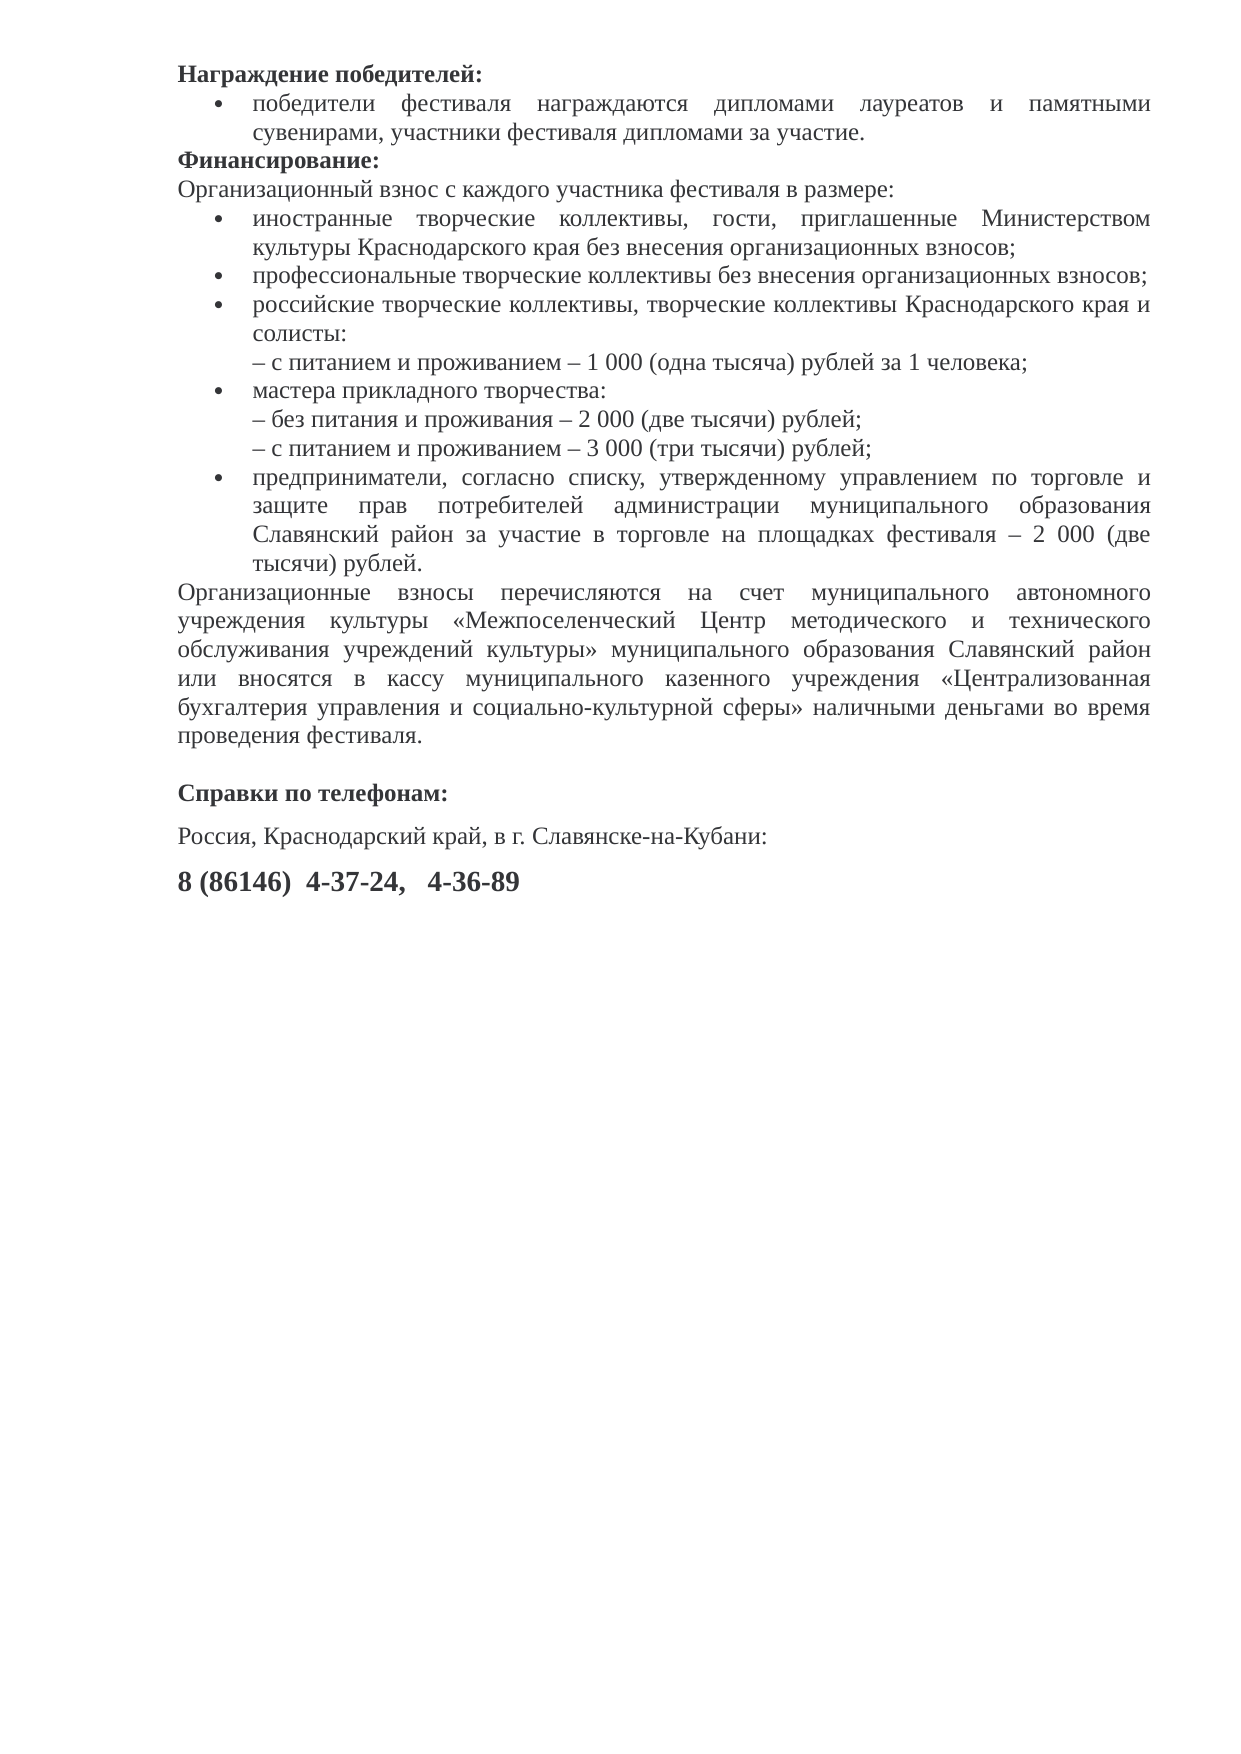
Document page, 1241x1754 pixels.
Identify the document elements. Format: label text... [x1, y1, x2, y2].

text Россия, Краснодарский край, в г. Славянске-на-Кубани: [177, 821, 1152, 850]
list российские творческие коллективы, творческие коллективы Краснодарского края и солисты: – с питанием и проживанием – 1 000 (одна тысяча) рублей за 1 человека; [215, 289, 1152, 375]
text – с питанием и проживанием – 3 000 (три тысячи) рублей; [252, 433, 1152, 462]
list предприниматели, согласно списку, утвержденному управлением по торговле и защите прав потребителей администрации муниципального образования Славянский район за участие в торговле на площадках фестиваля – 2 000 (две тысячи) рублей. [215, 462, 1152, 577]
list профессиональные творческие коллективы без внесения организационных взносов; [215, 260, 1152, 289]
text Справки по телефонам: [177, 778, 1152, 807]
text Финансирование: [177, 145, 1152, 174]
text Организационный взнос с каждого участника фестиваля в размере: [177, 174, 1152, 203]
text – без питания и проживания – 2 000 (две тысячи) рублей; [252, 404, 1152, 433]
text Награждение победителей: [177, 59, 1152, 88]
text 8 (86146) 4-37-24, 4-36-89 [177, 864, 1152, 898]
text Организационные взносы перечисляются на счет муниципального автономного учреждения культуры «Межпоселенческий Центр методического и технического обслуживания учреждений культуры» муниципального образования Славянский район или вносятся в кассу муниципального казенного учреждения «Централизованная бухгалтерия управления и социально-культурной сферы» наличными деньгами во время проведения фестиваля. [177, 577, 1152, 749]
list победители фестиваля награждаются дипломами лауреатов и памятными сувенирами, участники фестиваля дипломами за участие. [215, 88, 1152, 145]
list мастера прикладного творчества: [215, 375, 1152, 404]
list иностранные творческие коллективы, гости, приглашенные Министерством культуры Краснодарского края без внесения организационных взносов; [215, 203, 1152, 260]
